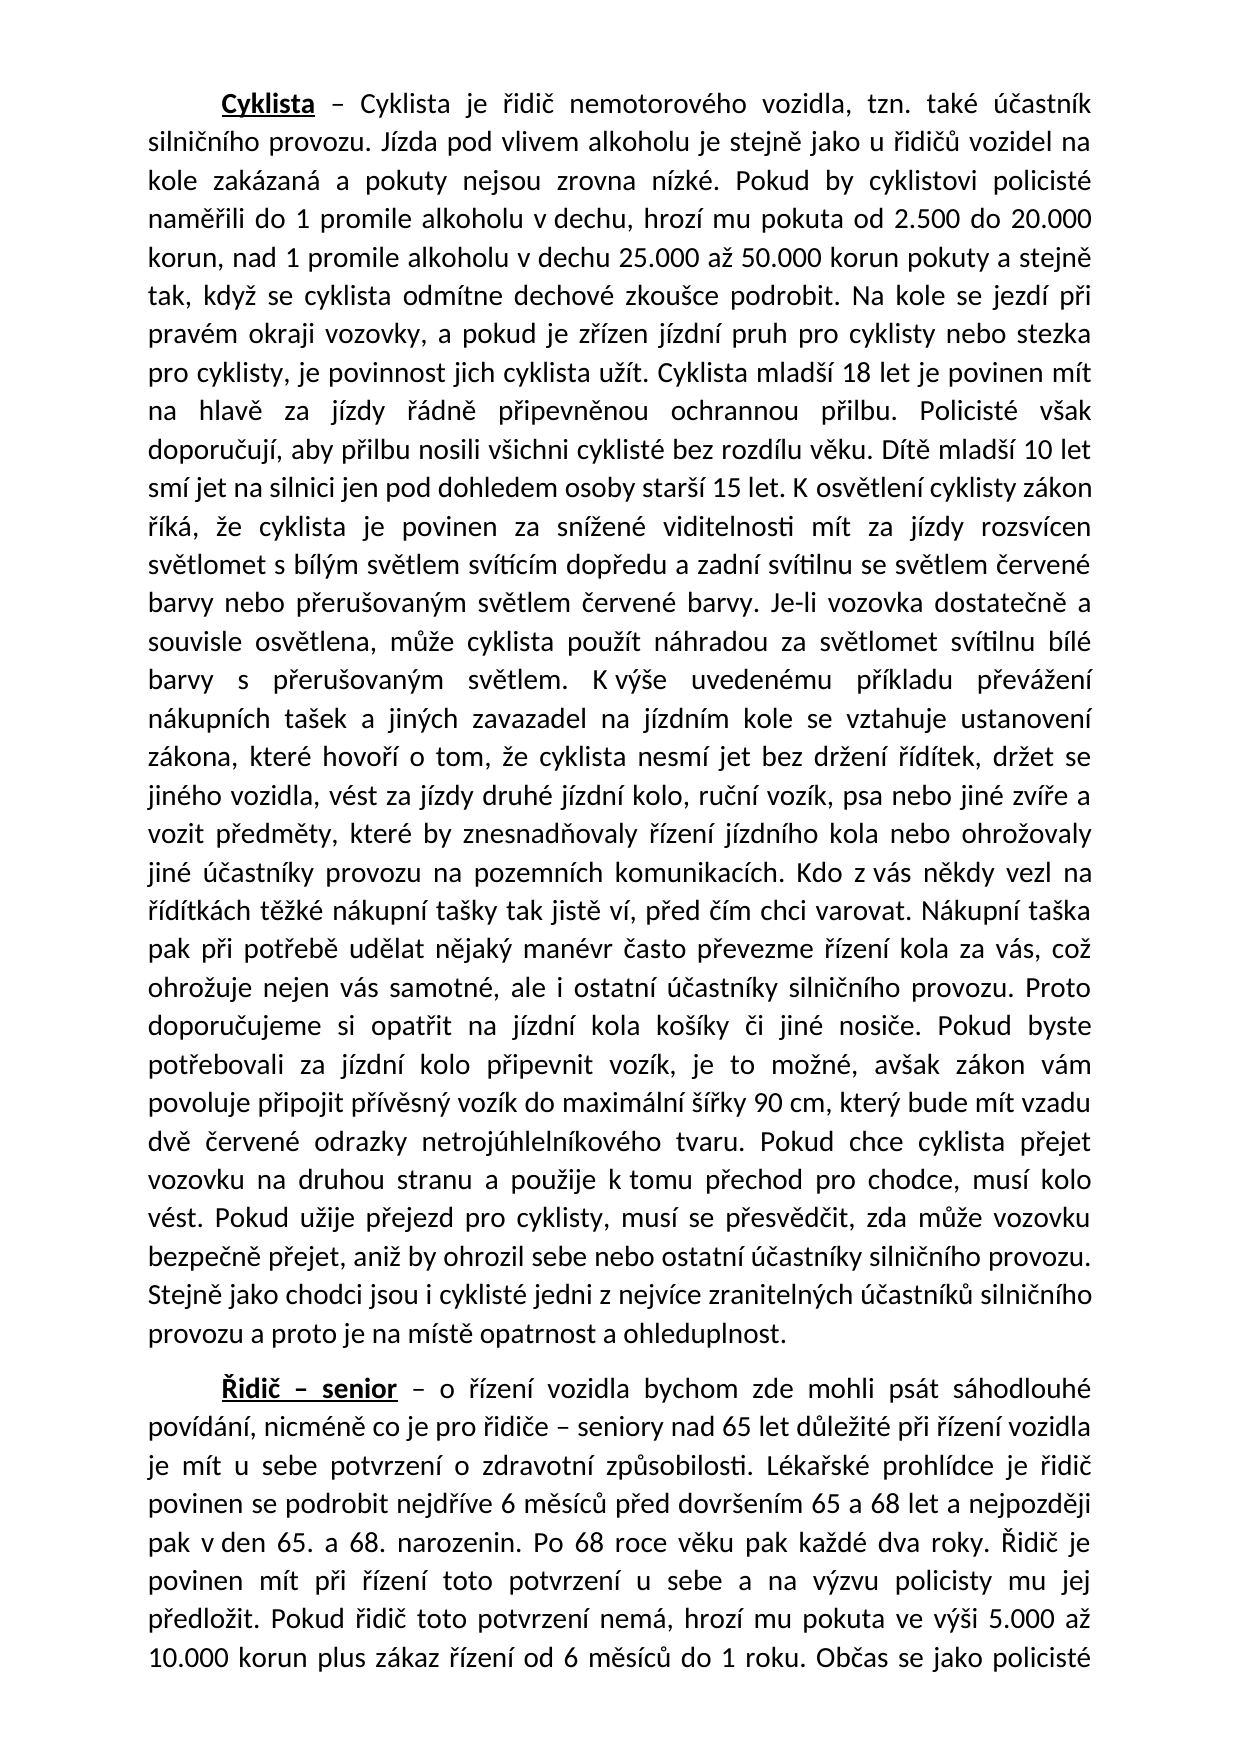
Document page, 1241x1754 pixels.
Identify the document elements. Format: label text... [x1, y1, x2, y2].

text Cyklista – Cyklista je řidič nemotorového vozidla, tzn. také účastník silničního provozu. Jízda pod vlivem alkoholu je stejně jako u řidičů vozidel na kole zakázaná a pokuty nejsou zrovna nízké. Pokud by cyklistovi policisté naměřili do 1 promile alkoholu v dechu, hrozí mu pokuta od 2.500 do 20.000 korun, nad 1 promile alkoholu v dechu 25.000 až 50.000 korun pokuty a stejně tak, když se cyklista odmítne dechové zkoušce podrobit. Na kole se jezdí při pravém okraji vozovky, a pokud je zřízen jízdní pruh pro cyklisty nebo stezka pro cyklisty, je povinnost jich cyklista užít. Cyklista mladší 18 let je povinen mít na hlavě za jízdy řádně připevněnou ochrannou přilbu. Policisté však doporučují, aby přilbu nosili všichni cyklisté bez rozdílu věku. Dítě mladší 10 let smí jet na silnici jen pod dohledem osoby starší 15 let. K osvětlení cyklisty zákon říká, že cyklista je povinen za snížené viditelnosti mít za jízdy rozsvícen světlomet s bílým světlem svítícím dopředu a zadní svítilnu se světlem červené barvy nebo přerušovaným světlem červené barvy. Je-li vozovka dostatečně a souvisle osvětlena, může cyklista použít náhradou za světlomet svítilnu bílé barvy s přerušovaným světlem. K výše uvedenému příkladu převážení nákupních tašek a jiných zavazadel na jízdním kole se vztahuje ustanovení zákona, které hovoří o tom, že cyklista nesmí jet bez držení řídítek, držet se jiného vozidla, vést za jízdy druhé jízdní kolo, ruční vozík, psa nebo jiné zvíře a vozit předměty, které by znesnadňovaly řízení jízdního kola nebo ohrožovaly jiné účastníky provozu na pozemních komunikacích. Kdo z vás někdy vezl na řídítkách těžké nákupní tašky tak jistě ví, před čím chci varovat. Nákupní taška pak při potřebě udělat nějaký manévr často převezme řízení kola za vás, což ohrožuje nejen vás samotné, ale i ostatní účastníky silničního provozu. Proto doporučujeme si opatřit na jízdní kola košíky či jiné nosiče. Pokud byste potřebovali za jízdní kolo připevnit vozík, je to možné, avšak zákon vám povoluje připojit přívěsný vozík do maximální šířky 90 cm, který bude mít vzadu dvě červené odrazky netrojúhlelníkového tvaru. Pokud chce cyklista přejet vozovku na druhou stranu a použije k tomu přechod pro chodce, musí kolo vést. Pokud užije přejezd pro cyklisty, musí se přesvědčit, zda může vozovku bezpečně přejet, aniž by ohrozil sebe nebo ostatní účastníky silničního provozu. Stejně jako chodci jsou i cyklisté jedni z nejvíce zranitelných účastníků silničního provozu a proto je na místě opatrnost a ohleduplnost. [148, 85, 1093, 1351]
text Řidič – senior – o řízení vozidla bychom zde mohli psát sáhodlouhé povídání, nicméně co je pro řidiče – seniory nad 65 let důležité při řízení vozidla je mít u sebe potvrzení o zdravotní způsobilosti. Lékařské prohlídce je řidič povinen se podrobit nejdříve 6 měsíců před dovršením 65 a 68 let a nejpozději pak v den 65. a 68. narozenin. Po 68 roce věku pak každé dva roky. Řidič je povinen mít při řízení toto potvrzení u sebe a na výzvu policisty mu jej předložit. Pokud řidič toto potvrzení nemá, hrozí mu pokuta ve výši 5.000 až 10.000 korun plus zákaz řízení od 6 měsíců do 1 roku. Občas se jako policisté [148, 1370, 1093, 1675]
